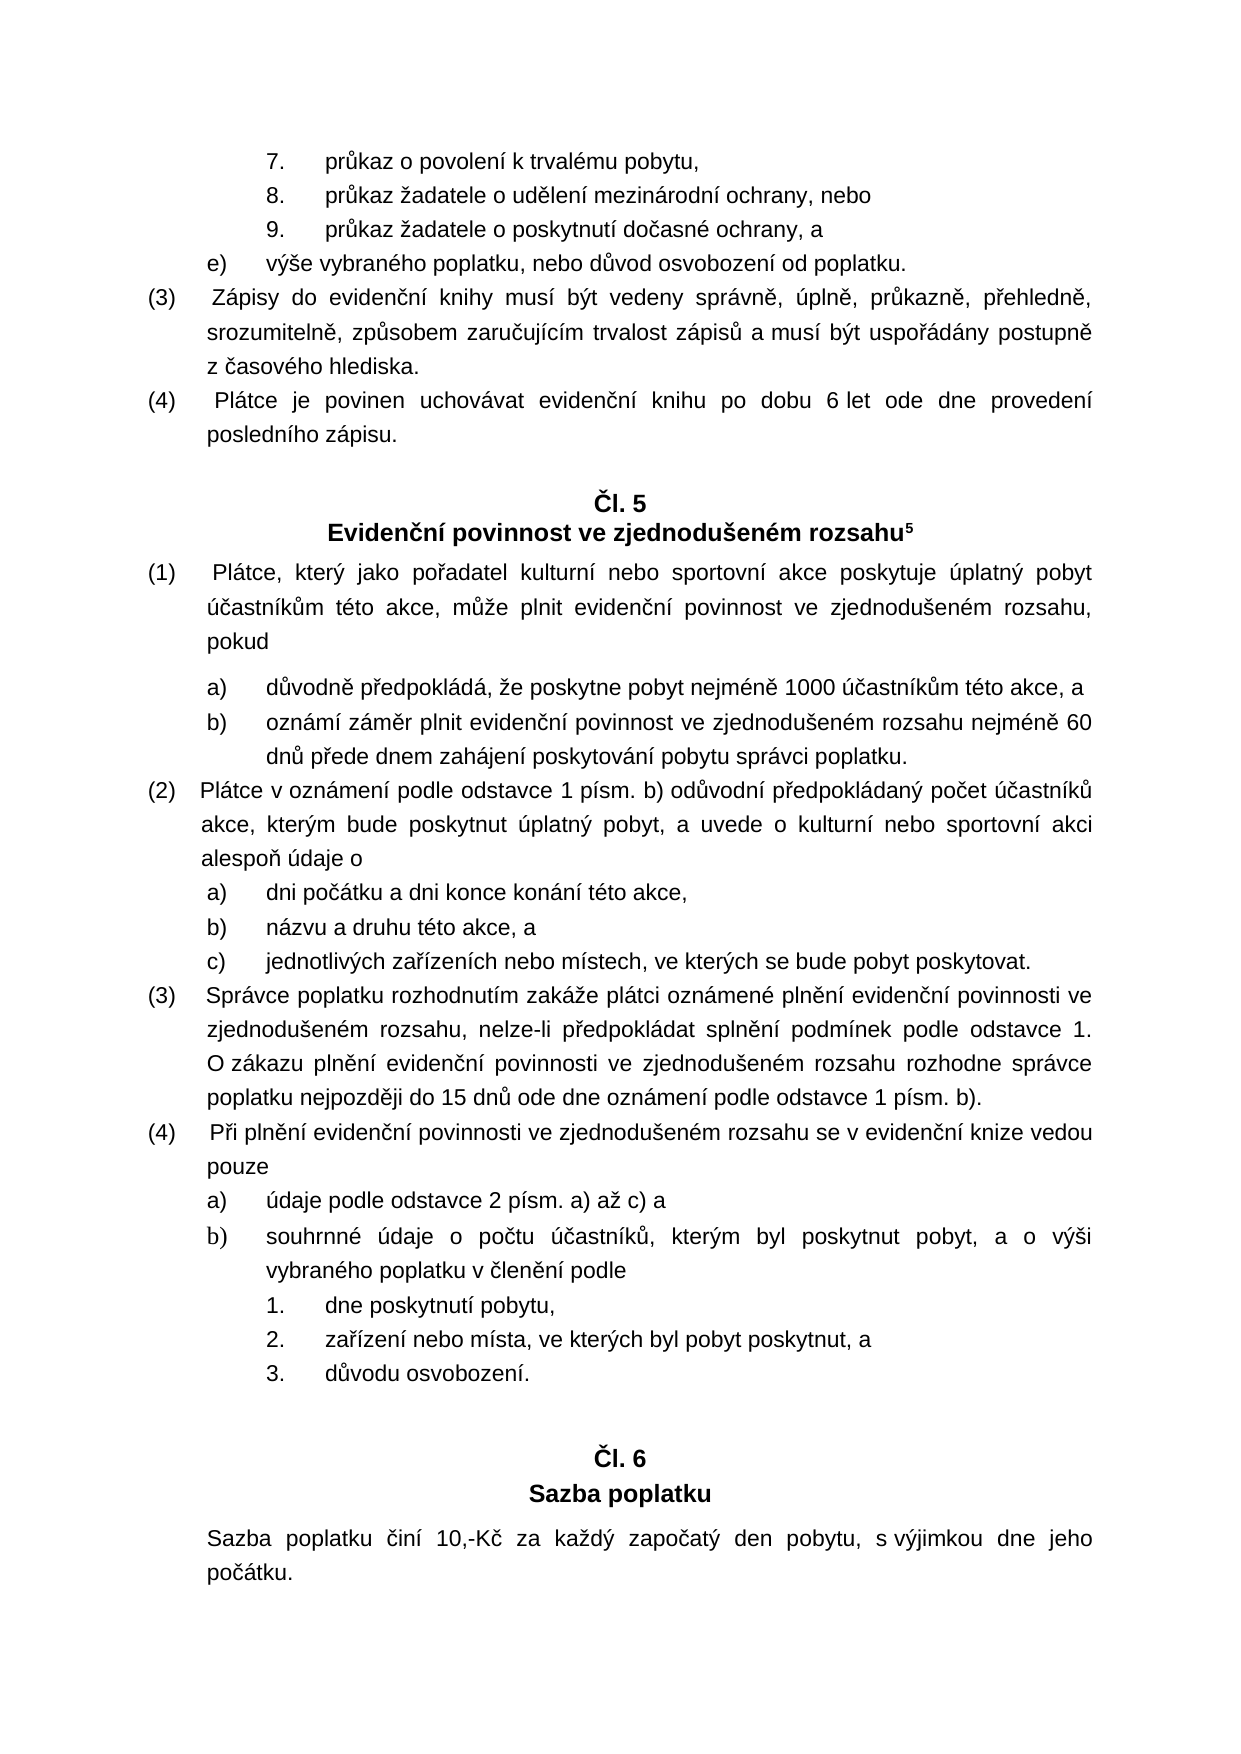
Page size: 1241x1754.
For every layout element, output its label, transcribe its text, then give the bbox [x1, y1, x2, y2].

list dne poskytnutí pobytu, [266, 1292, 1093, 1318]
list zařízení nebo místa, ve kterých byl pobyt poskytnut, a [266, 1326, 1093, 1352]
text (4) Při plnění evidenční povinnosti ve zjednodušeném rozsahu se v evidenční knize vedou pouze [148, 1118, 1093, 1179]
text Čl. 5 [148, 489, 1093, 518]
list dni počátku a dni konce konání této akce, [207, 879, 1093, 906]
list důvodu osvobození. [266, 1360, 1093, 1386]
list Plátce v oznámení podle odstavce 1 písm. b) odůvodní předpokládaný počet účastníků akce, kterým bude poskytnut úplatný pobyt, a uvede o kulturní nebo sportovní akci alespoň údaje o [148, 777, 1093, 871]
list souhrnné údaje o počtu účastníků, kterým byl poskytnut pobyt, a o výši vybraného poplatku v členění podle [207, 1221, 1093, 1284]
list výše vybraného poplatku, nebo důvod osvobození od poplatku. [207, 250, 1093, 276]
list názvu a druhu této akce, a [207, 913, 1093, 940]
list údaje podle odstavce 2 písm. a) až c) a [207, 1187, 1093, 1213]
text Sazba poplatku [148, 1479, 1093, 1508]
list Plátce je povinen uchovávat evidenční knihu po dobu 6 let ode dne provedení posledního zápisu. [148, 387, 1093, 447]
list Zápisy do evidenční knihy musí být vedeny správně, úplně, průkazně, přehledně, srozumitelně, způsobem zaručujícím trvalost zápisů a musí být uspořádány postupně z časového hlediska. [148, 284, 1093, 379]
list jednotlivých zařízeních nebo místech, ve kterých se bude pobyt poskytovat. [207, 948, 1093, 974]
list průkaz o povolení k trvalému pobytu, [266, 148, 1093, 174]
list Evidenční povinnost ve zjednodušeném rozsahu5 [148, 518, 1093, 547]
text Čl. 6 [148, 1444, 1093, 1473]
list Plátce, který jako pořadatel kulturní nebo sportovní akce poskytuje úplatný pobyt účastníkům této akce, může plnit evidenční povinnost ve zjednodušeném rozsahu, pokud [148, 559, 1093, 654]
list průkaz žadatele o poskytnutí dočasné ochrany, a [266, 216, 1093, 242]
text (3) Správce poplatku rozhodnutím zakáže plátci oznámené plnění evidenční povinnosti ve zjednodušeném rozsahu, nelze-li předpokládat splnění podmínek podle odstavce 1. O zákazu plnění evidenční povinnosti ve zjednodušeném rozsahu rozhodne správce poplatku nejpozději do 15 dnů ode dne oznámení podle odstavce 1 písm. b). [148, 982, 1093, 1111]
list průkaz žadatele o udělení mezinárodní ochrany, nebo [266, 182, 1093, 208]
text Sazba poplatku činí 10,-Kč za každý započatý den pobytu, s výjimkou dne jeho počátku. [207, 1524, 1093, 1585]
list oznámí záměr plnit evidenční povinnost ve zjednodušeném rozsahu nejméně 60 dnů přede dnem zahájení poskytování pobytu správci poplatku. [207, 708, 1093, 769]
list důvodně předpokládá, že poskytne pobyt nejméně 1000 účastníkům této akce, a [207, 674, 1093, 701]
